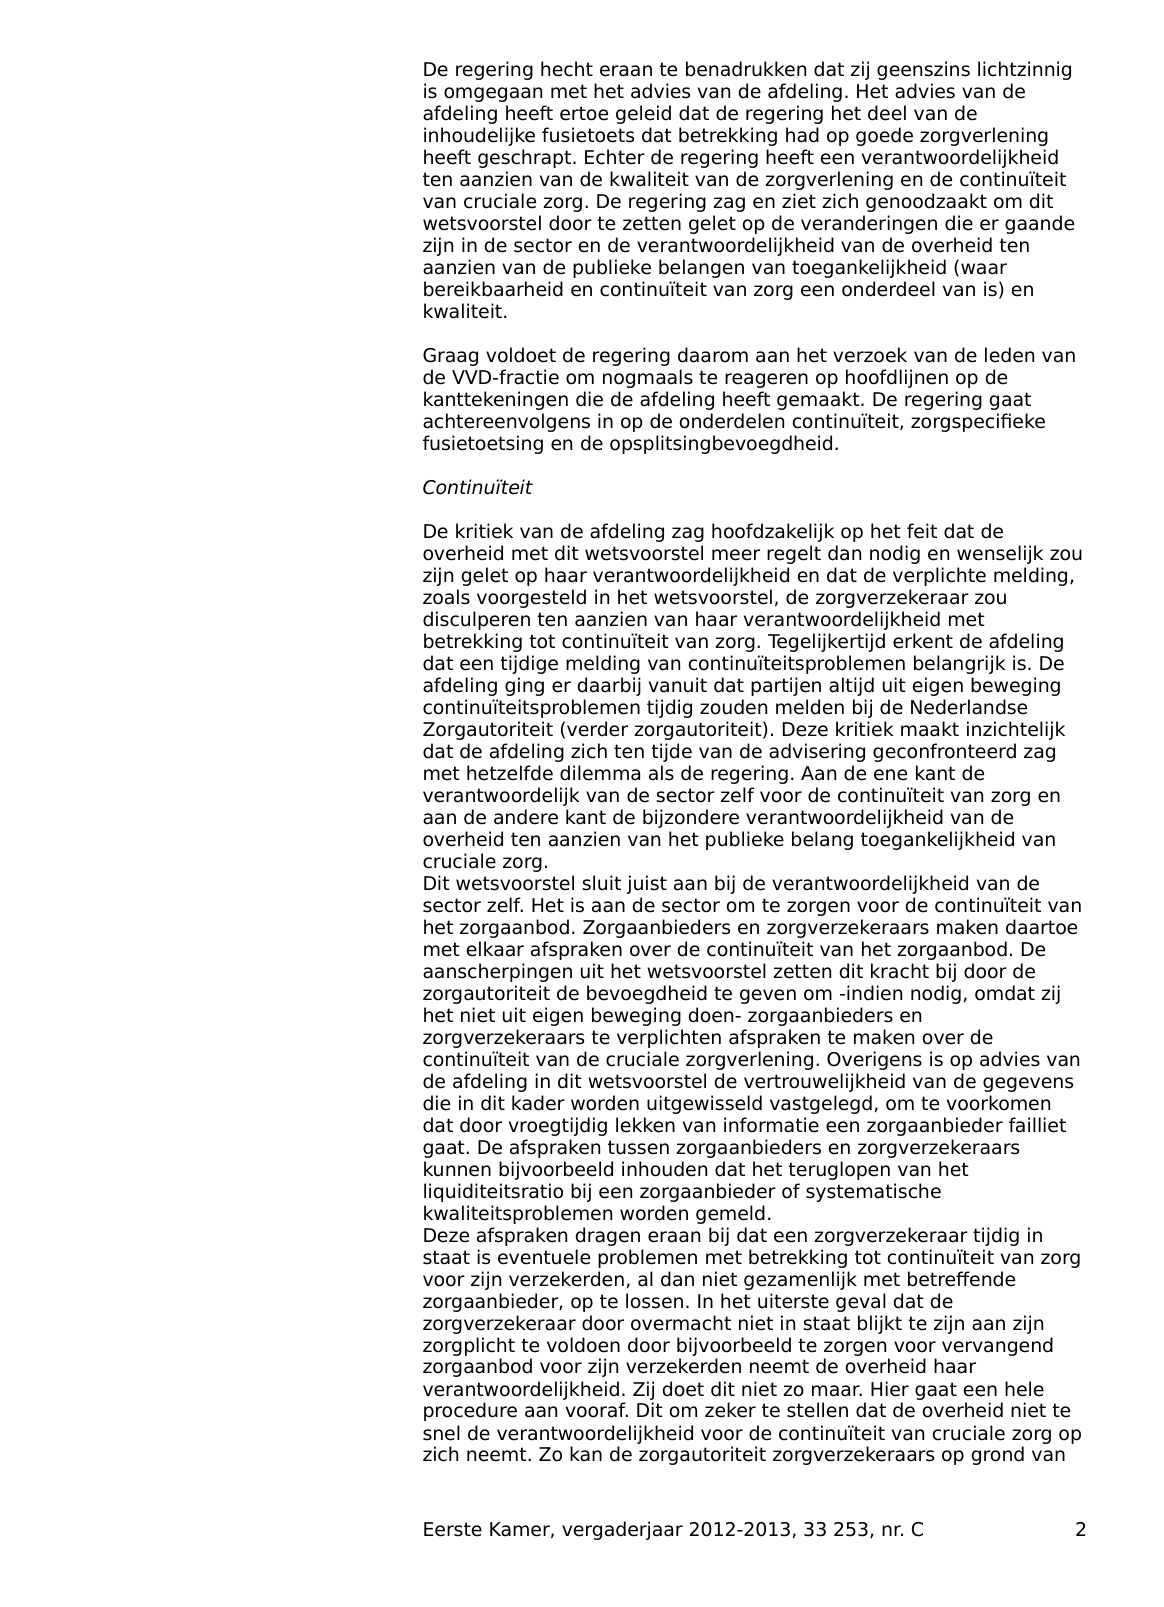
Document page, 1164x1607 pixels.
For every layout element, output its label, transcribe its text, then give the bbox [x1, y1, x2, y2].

text De kritiek van de afdeling zag hoofdzakelijk op het feit dat de overheid met dit wetsvoorstel meer regelt dan nodig en wenselijk zou zijn gelet op haar verantwoordelijkheid en dat de verplichte melding, zoals voorgesteld in het wetsvoorstel, de zorgverzekeraar zou disculperen ten aanzien van haar verantwoordelijkheid met betrekking tot continuïteit van zorg. Tegelijkertijd erkent de afdeling dat een tijdige melding van continuïteitsproblemen belangrijk is. De afdeling ging er daarbij vanuit dat partijen altijd uit eigen beweging continuïteitsproblemen tijdig zouden melden bij de Nederlandse Zorgautoriteit (verder zorgautoriteit). Deze kritiek maakt inzichtelijk dat de afdeling zich ten tijde van de advisering geconfronteerd zag met hetzelfde dilemma als de regering. Aan de ene kant de verantwoordelijk van de sector zelf voor de continuïteit van zorg en aan de andere kant de bijzondere verantwoordelijkheid van de overheid ten aanzien van het publieke belang toegankelijkheid van cruciale zorg. [422, 521, 1087, 873]
text Dit wetsvoorstel sluit juist aan bij de verantwoordelijkheid van de sector zelf. Het is aan de sector om te zorgen voor de continuïteit van het zorgaanbod. Zorgaanbieders en zorgverzekeraars maken daartoe met elkaar afspraken over de continuïteit van het zorgaanbod. De aanscherpingen uit het wetsvoorstel zetten dit kracht bij door de zorgautoriteit de bevoegdheid te geven om -indien nodig, omdat zij het niet uit eigen beweging doen- zorgaanbieders en zorgverzekeraars te verplichten afspraken te maken over de continuïteit van de cruciale zorgverlening. Overigens is op advies van de afdeling in dit wetsvoorstel de vertrouwelijkheid van de gegevens die in dit kader worden uitgewisseld vastgelegd, om te voorkomen dat door vroegtijdig lekken van informatie een zorgaanbieder failliet gaat. De afspraken tussen zorgaanbieders en zorgverzekeraars kunnen bijvoorbeeld inhouden dat het teruglopen van het liquiditeitsratio bij een zorgaanbieder of systematische kwaliteitsproblemen worden gemeld. [422, 873, 1087, 1224]
text Graag voldoet de regering daarom aan het verzoek van de leden van de VVD-fractie om nogmaals te reageren op hoofdlijnen op de kanttekeningen die de afdeling heeft gemaakt. De regering gaat achtereenvolgens in op de onderdelen continuïteit, zorgspecifieke fusietoetsing en de opsplitsingbevoegdheid. [422, 345, 1087, 455]
subtitle Continuïteit [422, 477, 1087, 499]
text Deze afspraken dragen eraan bij dat een zorgverzekeraar tijdig in staat is eventuele problemen met betrekking tot continuïteit van zorg voor zijn verzekerden, al dan niet gezamenlijk met betreffende zorgaanbieder, op te lossen. In het uiterste geval dat de zorgverzekeraar door overmacht niet in staat blijkt te zijn aan zijn zorgplicht te voldoen door bijvoorbeeld te zorgen voor vervangend zorgaanbod voor zijn verzekerden neemt de overheid haar verantwoordelijkheid. Zij doet dit niet zo maar. Hier gaat een hele procedure aan vooraf. Dit om zeker te stellen dat de overheid niet te snel de verantwoordelijkheid voor de continuïteit van cruciale zorg op zich neemt. Zo kan de zorgautoriteit zorgverzekeraars op grond van [422, 1224, 1087, 1466]
text De regering hecht eraan te benadrukken dat zij geenszins lichtzinnig is omgegaan met het advies van de afdeling. Het advies van de afdeling heeft ertoe geleid dat de regering het deel van de inhoudelijke fusietoets dat betrekking had op goede zorgverlening heeft geschrapt. Echter de regering heeft een verantwoordelijkheid ten aanzien van de kwaliteit van de zorgverlening en de continuïteit van cruciale zorg. De regering zag en ziet zich genoodzaakt om dit wetsvoorstel door te zetten gelet op de veranderingen die er gaande zijn in de sector en de verantwoordelijkheid van de overheid ten aanzien van de publieke belangen van toegankelijkheid (waar bereikbaarheid en continuïteit van zorg een onderdeel van is) en kwaliteit. [422, 59, 1087, 323]
